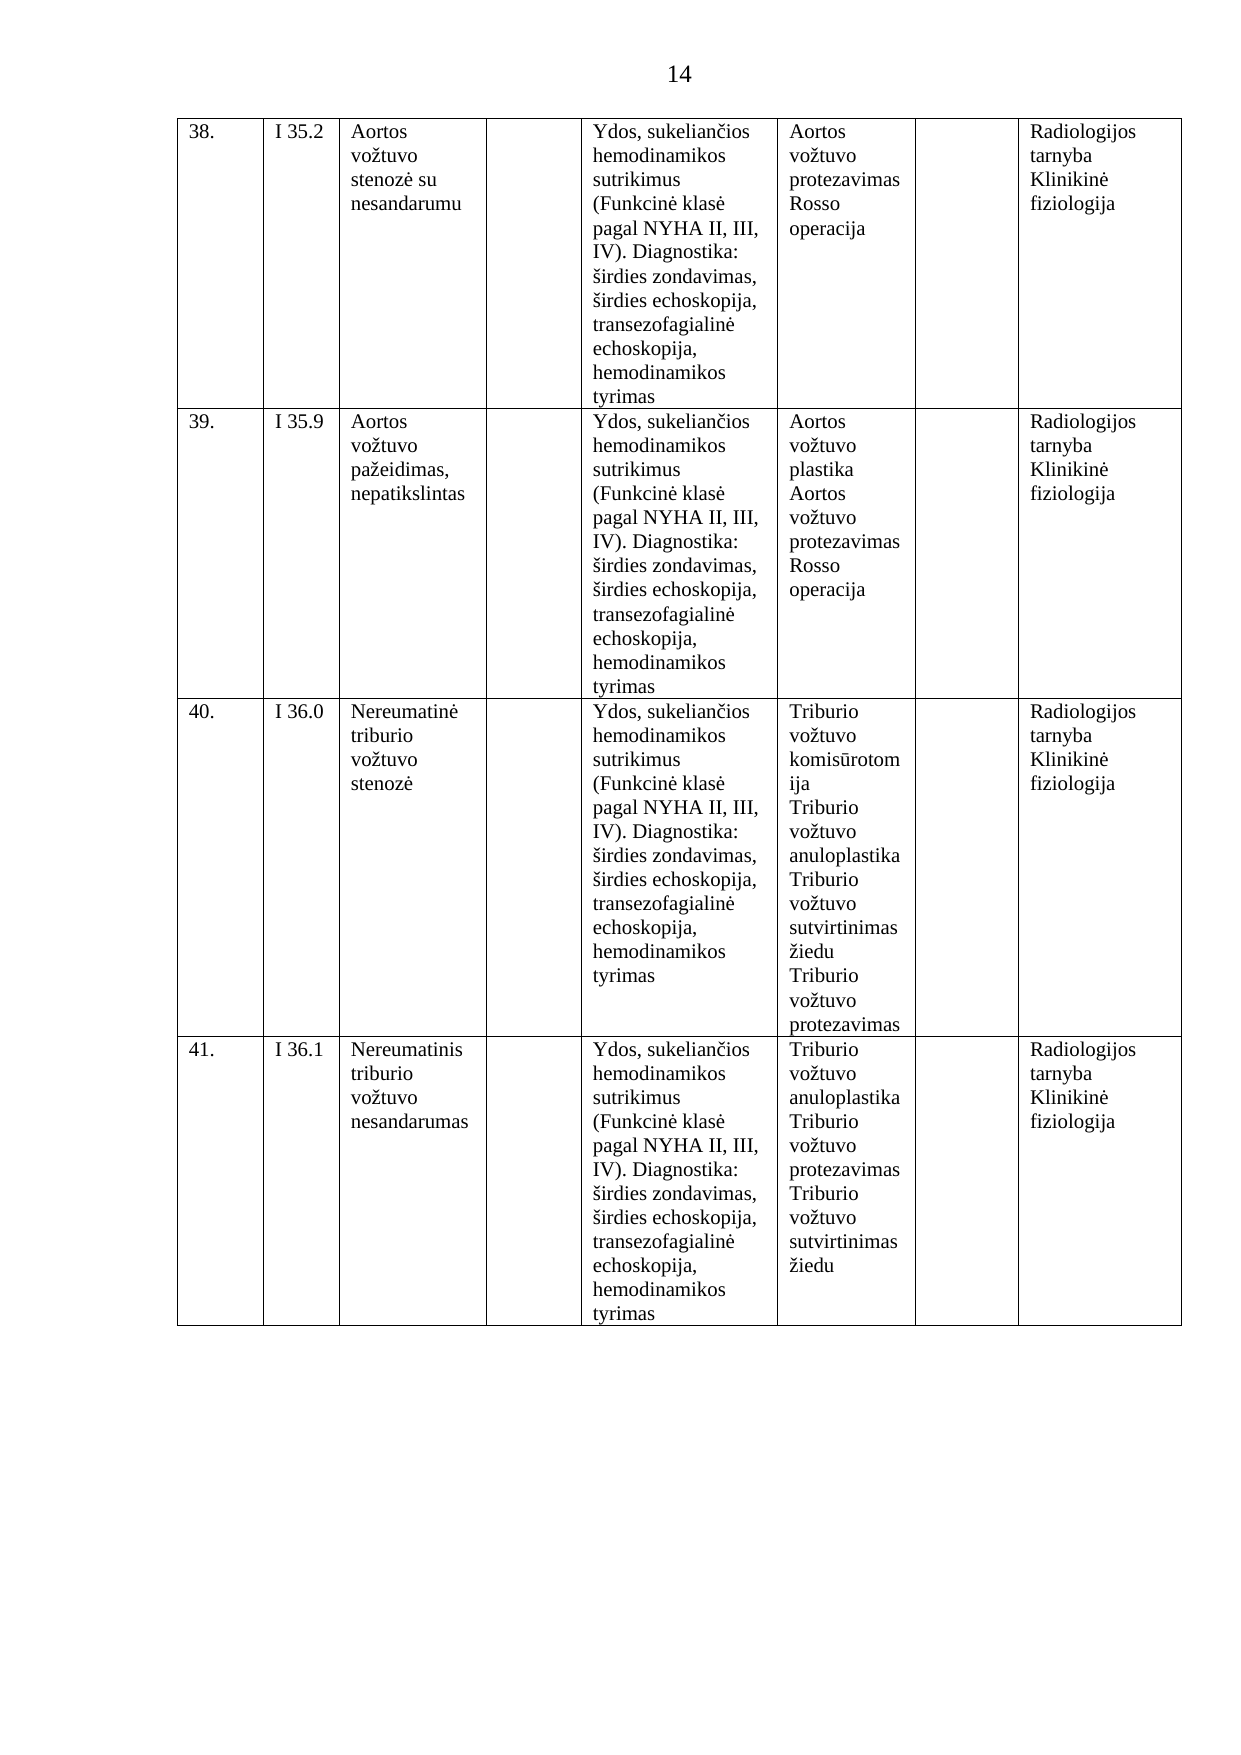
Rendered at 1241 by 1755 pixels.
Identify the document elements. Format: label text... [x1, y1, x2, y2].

table_cell [487, 409, 581, 698]
table_cell 39. [178, 409, 263, 698]
table_cell Ydos, sukeliančios hemodinamikos sutrikimus (Funkcinė klasė pagal NYHA II, III, IV). Diagnostika: širdies zondavimas, širdies echoskopija, transezofagialinė echoskopija, hemodinamikos tyrimas [582, 119, 777, 408]
table_cell [916, 409, 1018, 698]
table_cell Radiologijos tarnyba Klinikinė fiziologija [1019, 1037, 1181, 1325]
table_cell 38. [178, 119, 263, 408]
table_cell Ydos, sukeliančios hemodinamikos sutrikimus (Funkcinė klasė pagal NYHA II, III, IV). Diagnostika: širdies zondavimas, širdies echoskopija, transezofagialinė echoskopija, hemodinamikos tyrimas [582, 409, 777, 698]
table_cell Radiologijos tarnyba Klinikinė fiziologija [1019, 119, 1181, 408]
table_cell I 35.9 [264, 409, 339, 698]
table_cell I 36.1 [264, 1037, 339, 1325]
table_cell Aortos vožtuvo protezavimas Rosso operacija [778, 119, 915, 408]
table_cell Triburio vožtuvo komisūrotomija Triburio vožtuvo anuloplastika Triburio vožtuvo sutvirtinimas žiedu Triburio vožtuvo protezavimas [778, 699, 915, 1036]
table_cell [487, 119, 581, 408]
table_cell Aortos vožtuvo plastika Aortos vožtuvo protezavimas Rosso operacija [778, 409, 915, 698]
table_cell Nereumatinė triburio vožtuvo stenozė [340, 699, 486, 1036]
table_cell Aortos vožtuvo stenozė su nesandarumu [340, 119, 486, 408]
table_cell [487, 1037, 581, 1325]
table_cell [916, 1037, 1018, 1325]
table_cell [487, 699, 581, 1036]
table_cell I 36.0 [264, 699, 339, 1036]
table_cell [916, 119, 1018, 408]
table_cell [916, 699, 1018, 1036]
table_cell I 35.2 [264, 119, 339, 408]
table_cell Radiologijos tarnyba Klinikinė fiziologija [1019, 409, 1181, 698]
table_cell 40. [178, 699, 263, 1036]
table_cell Radiologijos tarnyba Klinikinė fiziologija [1019, 699, 1181, 1036]
table_cell Triburio vožtuvo anuloplastika Triburio vožtuvo protezavimas Triburio vožtuvo sutvirtinimas žiedu [778, 1037, 915, 1325]
table_cell Aortos vožtuvo pažeidimas, nepatikslintas [340, 409, 486, 698]
table_cell Ydos, sukeliančios hemodinamikos sutrikimus (Funkcinė klasė pagal NYHA II, III, IV). Diagnostika: širdies zondavimas, širdies echoskopija, transezofagialinė echoskopija, hemodinamikos tyrimas [582, 699, 777, 1036]
table_cell Nereumatinis triburio vožtuvo nesandarumas [340, 1037, 486, 1325]
table_cell 41. [178, 1037, 263, 1325]
table_cell Ydos, sukeliančios hemodinamikos sutrikimus (Funkcinė klasė pagal NYHA II, III, IV). Diagnostika: širdies zondavimas, širdies echoskopija, transezofagialinė echoskopija, hemodinamikos tyrimas [582, 1037, 777, 1325]
